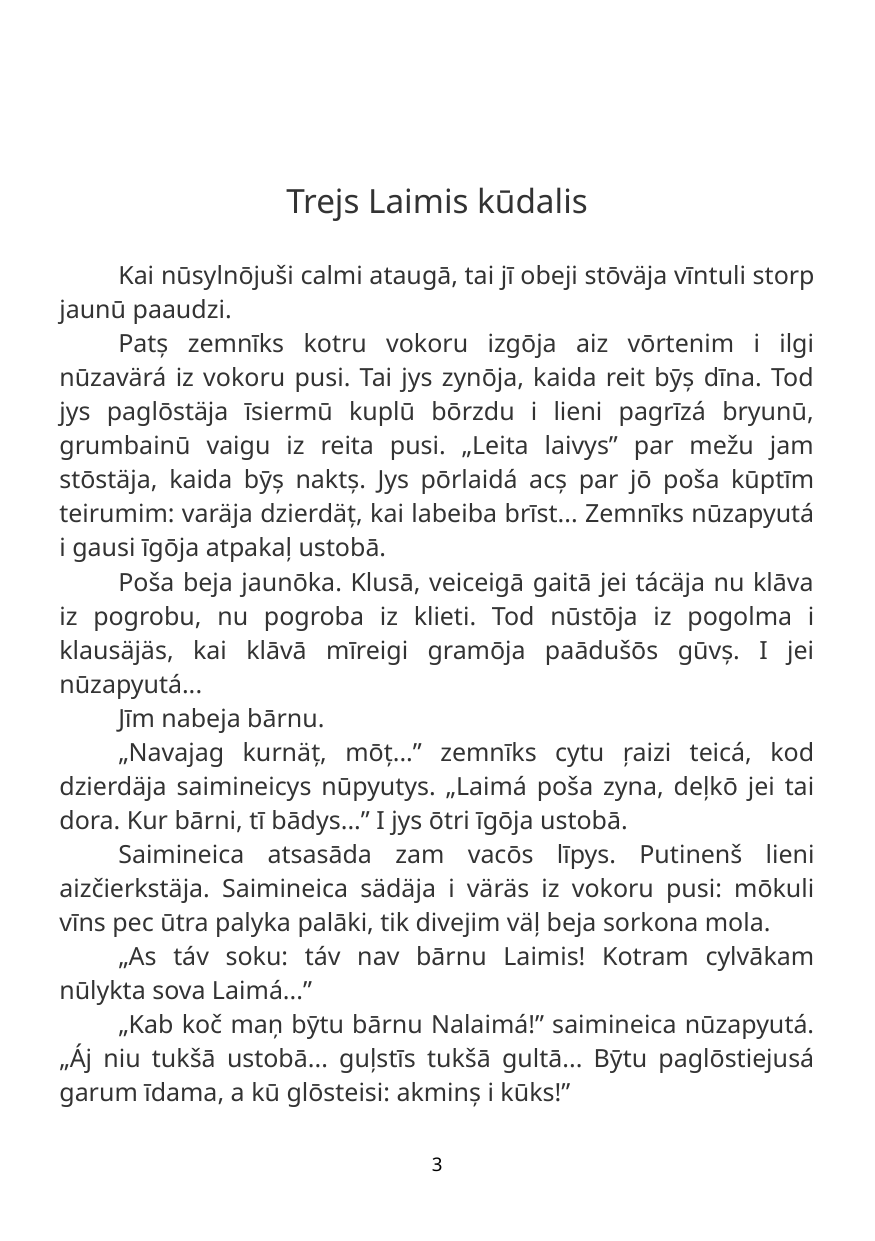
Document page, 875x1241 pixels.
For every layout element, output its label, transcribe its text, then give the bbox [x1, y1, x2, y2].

text Trejs Laimis kūdalis [59, 178, 815, 223]
text Poša beja jaunōka. Klusā, veiceigā gaitā jei tácäja nu klāva iz pogrobu, nu pogroba iz klieti. Tod nūstōja iz pogolma i klausäjäs, kai klāvā mīreigi gramōja paādušōs gūvș. I jei nūzapyutá... [59, 564, 815, 700]
text „Navajag kurnäț, mōț...” zemnīks cytu ŗaizi teicá, kod dzierdäja saimineicys nūpyutys. „Laimá poša zyna, deļkō jei tai dora. Kur bārni, tī bādys...” I jys ōtri īgōja ustobā. [59, 734, 815, 837]
text Jīm nabeja bārnu. [59, 700, 815, 734]
text Saimineica atsasāda zam vacōs līpys. Putinenš lieni aizčierkstäja. Saimineica sädäja i väräs iz vokoru pusi: mōkuli vīns pec ūtra palyka palāki, tik divejim väļ beja sorkona mola. [59, 837, 815, 939]
text Kai nūsylnōjuši calmi ataugā, tai jī obeji stōväja vīntuli storp jaunū paaudzi. [59, 258, 815, 326]
text Patș zemnīks kotru vokoru izgōja aiz vōrtenim i ilgi nūzavärá iz vokoru pusi. Tai jys zynōja, kaida reit bȳș dīna. Tod jys paglōstäja īsiermū kuplū bōrzdu i lieni pagrīzá bryunū, grumbainū vaigu iz reita pusi. „Leita laivys” par mežu jam stōstäja, kaida bȳș naktș. Jys pōrlaidá acș par jō poša kūptīm teirumim: varäja dzierdäț, kai labeiba brīst... Zemnīks nūzapyutá i gausi īgōja atpakaļ ustobā. [59, 326, 815, 564]
text „Kab koč maņ bȳtu bārnu Nalaimá!” saimineica nūzapyutá. „Áj niu tukšā ustobā... guļstīs tukšā gultā... Bȳtu paglōstiejusá garum īdama, a kū glōsteisi: akminș i kūks!” [59, 1007, 815, 1109]
text „As táv soku: táv nav bārnu Laimis! Kotram cylvākam nūlykta sova Laimá...” [59, 939, 815, 1007]
